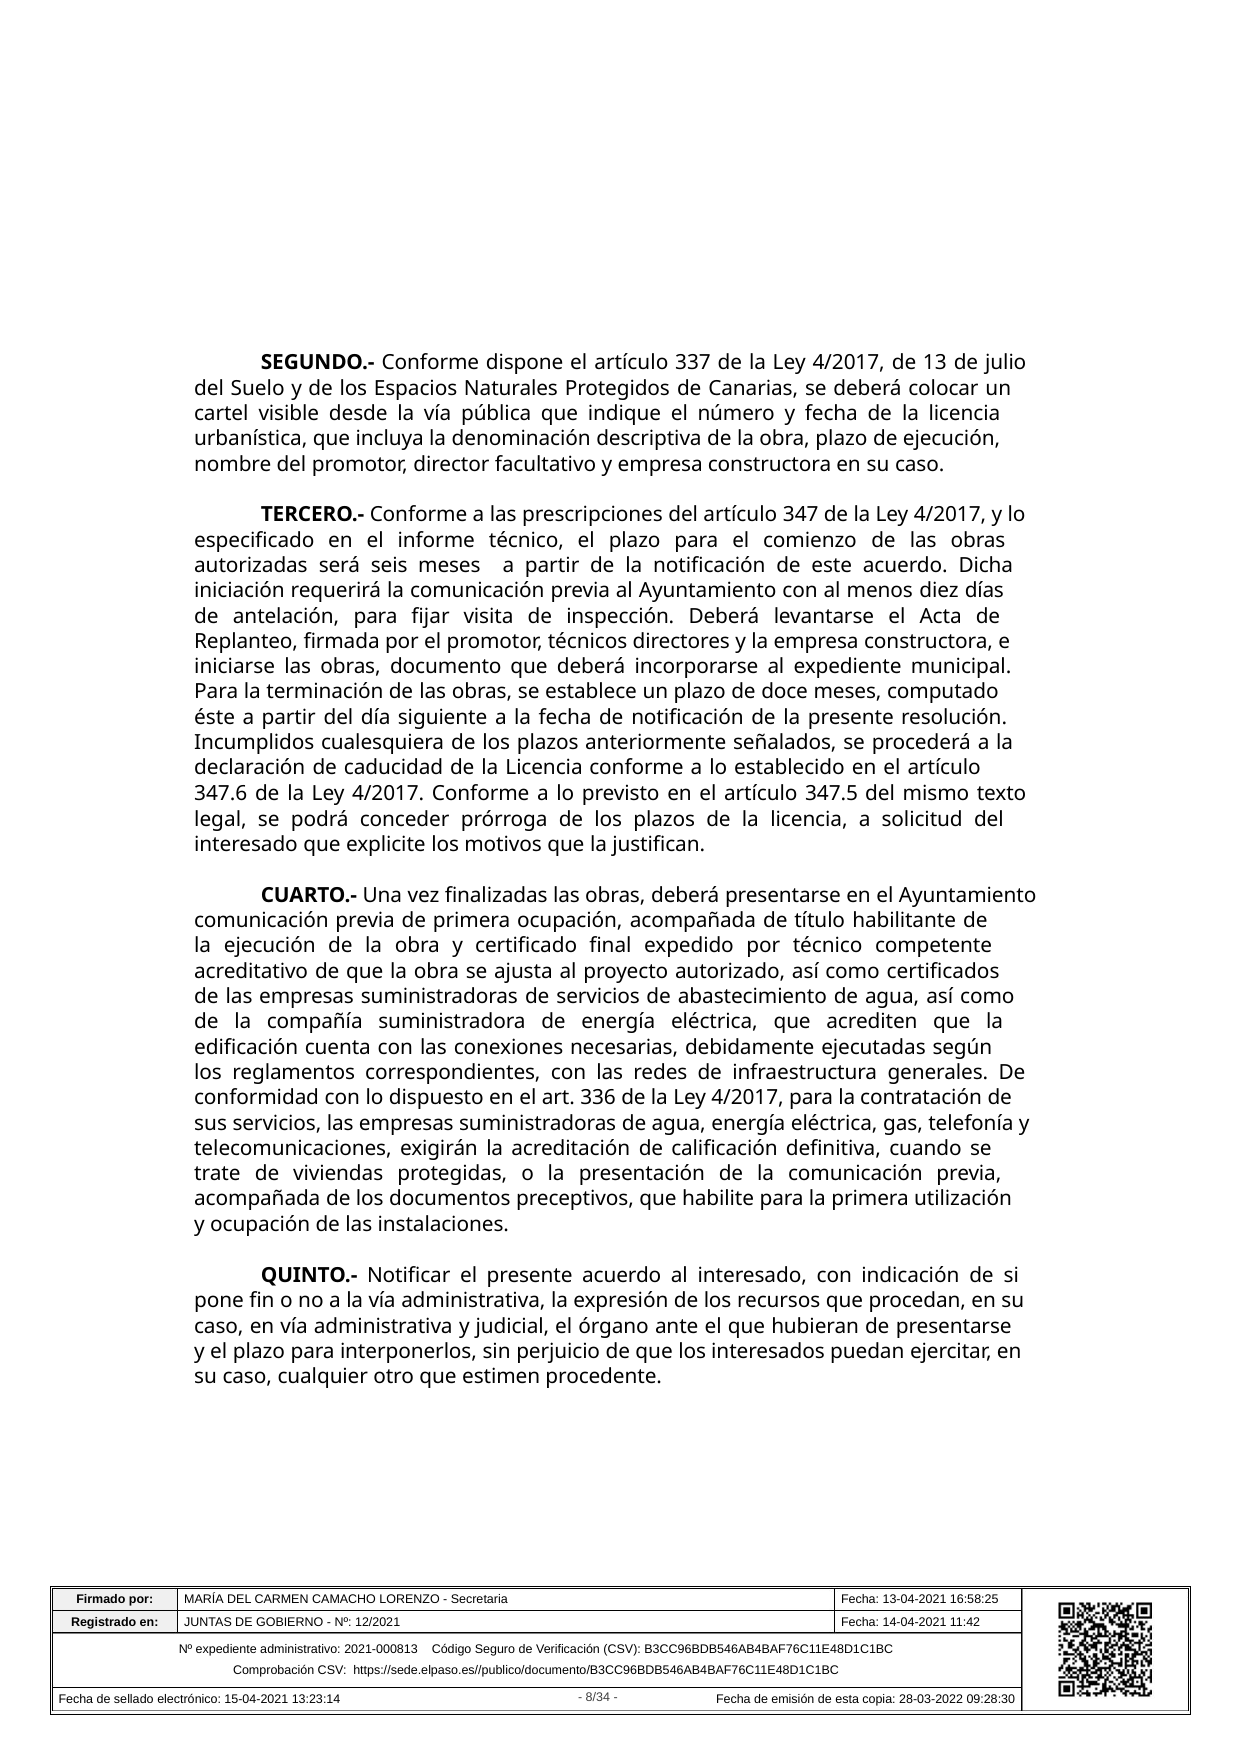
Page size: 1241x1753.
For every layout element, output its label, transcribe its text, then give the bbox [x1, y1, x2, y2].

text declaración de caducidad de la Licencia conforme a lo establecido en el artículo [194, 755, 1072, 780]
text urbanística, que incluya la denominación descriptiva de la obra, plazo de ejecución, [194, 426, 1072, 451]
text Para la terminación de las obras, se establece un plazo de doce meses, computado [194, 679, 1072, 704]
text SEGUNDO.- Conforme dispone el artículo 337 de la Ley 4/2017, de 13 de julio [261, 349, 1072, 375]
text QUINTO.- Notificar el presente acuerdo al interesado, con indicación de si [261, 1262, 1072, 1287]
text Firmado por: [76, 1593, 172, 1607]
text edificación cuenta con las conexiones necesarias, debidamente ejecutadas según [194, 1034, 1072, 1059]
text autorizadas será seis meses a partir de la notificación de este acuerdo. Dicha [194, 553, 1072, 577]
text Nº expediente administrativo: 2021-000813 Código Seguro de Verificación (CSV): B3CC96BDB546AB4BAF76C11E48D1C1BC [178, 1642, 920, 1656]
text JUNTAS DE GOBIERNO - Nº: 12/2021 [184, 1615, 533, 1629]
text de las empresas suministradoras de servicios de abastecimiento de agua, así como [194, 984, 1072, 1008]
text pone fin o no a la vía administrativa, la expresión de los recursos que procedan, en su [194, 1288, 1072, 1313]
text nombre del promotor, director facultativo y empresa constructora en su caso. [194, 451, 1072, 476]
text Replanteo, firmada por el promotor, técnicos directores y la empresa constructora, e [194, 629, 1072, 653]
text acompañada de los documentos preceptivos, que habilite para la primera utilización [194, 1186, 1072, 1211]
text Incumplidos cualesquiera de los plazos anteriormente señalados, se procederá a la [194, 730, 1072, 754]
text MARÍA DEL CARMEN CAMACHO LORENZO - Secretaria [184, 1593, 533, 1607]
text 347.6 de la Ley 4/2017. Conforme a lo previsto en el artículo 347.5 del mismo texto [194, 781, 1071, 806]
text Fecha de emisión de esta copia: 28-03-2022 09:28:30 [716, 1692, 1040, 1706]
text iniciarse las obras, documento que deberá incorporarse al expediente municipal. [194, 654, 1072, 679]
text telecomunicaciones, exigirán la acreditación de calificación definitiva, cuando se [194, 1135, 1072, 1160]
picture [51, 1587, 1190, 1714]
text éste a partir del día siguiente a la fecha de notificación de la presente resolución. [194, 705, 1072, 729]
text Fecha: 14-04-2021 11:42 [841, 1615, 1022, 1629]
text CUARTO.- Una vez finalizadas las obras, deberá presentarse en el Ayuntamiento [261, 882, 1072, 907]
text Fecha de sellado electrónico: 15-04-2021 13:23:14 [58, 1692, 365, 1706]
text los reglamentos correspondientes, con las redes de infraestructura generales. De [194, 1059, 1072, 1084]
text legal, se podrá conceder prórroga de los plazos de la licencia, a solicitud del [194, 806, 1071, 831]
text especificado en el informe técnico, el plazo para el comienzo de las obras [194, 528, 1072, 552]
text cartel visible desde la vía pública que indique el número y fecha de la licencia [194, 401, 1072, 425]
text trate de viviendas protegidas, o la presentación de la comunicación previa, [194, 1161, 1072, 1186]
text conformidad con lo dispuesto en el art. 336 de la Ley 4/2017, para la contratación de [194, 1085, 1072, 1109]
text TERCERO.- Conforme a las prescripciones del artículo 347 de la Ley 4/2017, y lo [261, 502, 1072, 527]
text de la compañía suministradora de energía eléctrica, que acrediten que la [194, 1009, 1072, 1034]
text y ocupación de las instalaciones. [194, 1211, 1072, 1236]
text iniciación requerirá la comunicación previa al Ayuntamiento con al menos diez días [194, 578, 1072, 603]
text acreditativo de que la obra se ajusta al proyecto autorizado, así como certificados [194, 958, 1072, 983]
text sus servicios, las empresas suministradoras de agua, energía eléctrica, gas, telefonía y [194, 1110, 1072, 1135]
text Comprobación CSV: https://sede.elpaso.es//publico/documento/B3CC96BDB546AB4BAF76C11E48D1C1BC [233, 1663, 920, 1677]
text caso, en vía administrativa y judicial, el órgano ante el que hubieran de presentarse [194, 1313, 1072, 1338]
text interesado que explicite los motivos que la justifican. [194, 832, 1071, 856]
text y el plazo para interponerlos, sin perjuicio de que los interesados puedan ejercitar, en [194, 1339, 1072, 1363]
text Registrado en: [71, 1615, 177, 1629]
text su caso, cualquier otro que estimen procedente. [194, 1364, 1072, 1389]
text de antelación, para fijar visita de inspección. Deberá levantarse el Acta de [194, 603, 1072, 628]
text comunicación previa de primera ocupación, acompañada de título habilitante de [194, 908, 1072, 933]
text la ejecución de la obra y certificado final expedido por técnico competente [194, 933, 1072, 958]
text Fecha: 13-04-2021 16:58:25 [841, 1593, 1022, 1607]
text - 8/34 - [578, 1691, 636, 1705]
text del Suelo y de los Espacios Naturales Protegidos de Canarias, se deberá colocar un [194, 376, 1072, 400]
